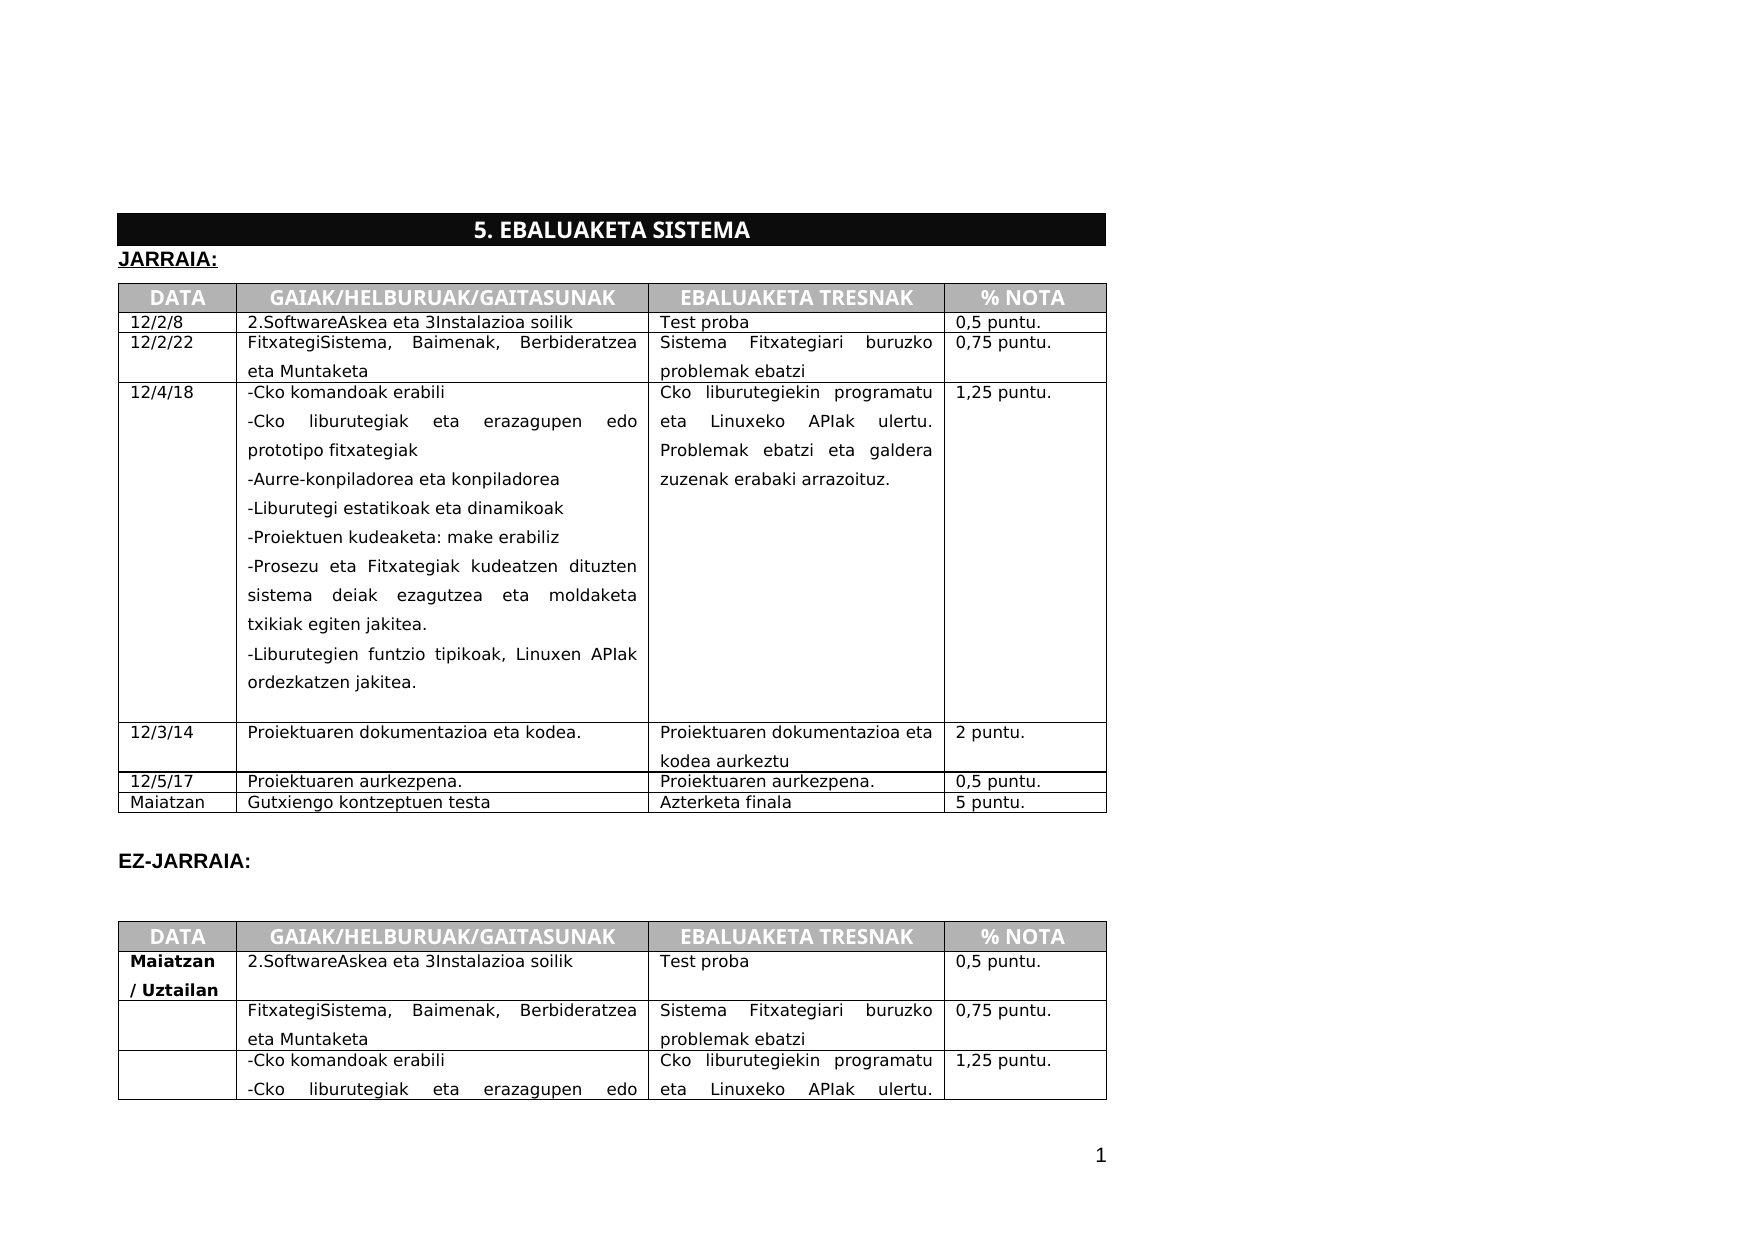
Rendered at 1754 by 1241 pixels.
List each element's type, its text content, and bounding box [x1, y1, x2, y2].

table_cell 12/3/14 [119, 723, 236, 771]
table_header EBALUAKETA TRESNAK [649, 922, 944, 951]
table_cell 1,25 puntu. [945, 383, 1106, 722]
table_cell Test proba [649, 952, 944, 1000]
table_header % NOTA [945, 284, 1106, 312]
table_cell 0,75 puntu. [945, 333, 1106, 382]
table_header 5. EBALUAKETA SISTEMA [118, 214, 1105, 245]
table_cell FitxategiSistema, Baimenak, Berbideratzea eta Muntaketa [237, 333, 648, 382]
table_cell Gutxiengo kontzeptuen testa [237, 793, 648, 812]
table_cell 2 puntu. [945, 723, 1106, 771]
table_cell 2.SoftwareAskea eta 3Instalazioa soilik [237, 952, 648, 1000]
table_cell 0,5 puntu. [945, 952, 1106, 1000]
table_header % NOTA [945, 922, 1106, 951]
table_cell 12/2/8 [119, 313, 236, 332]
table_header EBALUAKETA TRESNAK [649, 284, 944, 312]
text JARRAIA: [118, 246, 1621, 270]
table_cell Maiatzan [119, 793, 236, 812]
table_cell Proiektuaren aurkezpena. [649, 773, 944, 792]
table_cell 12/4/18 [119, 383, 236, 722]
table_cell 0,5 puntu. [945, 313, 1106, 332]
table_cell [119, 1051, 236, 1099]
table_cell Test proba [649, 313, 944, 332]
table_cell Maiatzan / Uztailan [119, 952, 236, 1000]
table_cell 1,25 puntu. [945, 1051, 1106, 1099]
table_cell FitxategiSistema, Baimenak, Berbideratzea eta Muntaketa [237, 1001, 648, 1049]
table_cell 2.SoftwareAskea eta 3Instalazioa soilik [237, 313, 648, 332]
table_cell Proiektuaren dokumentazioa eta kodea aurkeztu [649, 723, 944, 771]
text EZ-JARRAIA: [118, 849, 1621, 873]
table_cell [119, 1001, 236, 1049]
table_cell 5 puntu. [945, 793, 1106, 812]
table_header GAIAK/HELBURUAK/GAITASUNAK [237, 922, 648, 951]
table_cell Azterketa finala [649, 793, 944, 812]
table_cell Cko liburutegiekin programatu eta Linuxeko APIak ulertu. [649, 1051, 944, 1099]
table_cell 12/2/22 [119, 333, 236, 382]
table_cell -Cko komandoak erabili -Cko liburutegiak eta erazagupen edo prototipo fitxategiak -Aurre-konpiladorea eta konpiladorea -Liburutegi estatikoak eta dinamikoak -Proiektuen kudeaketa: make erabiliz -Prosezu eta Fitxategiak kudeatzen dituzten sistema deiak ezagutzea eta moldaketa txikiak egiten jakitea. -Liburutegien funtzio tipikoak, Linuxen APIak ordezkatzen jakitea. [237, 383, 648, 722]
table_header GAIAK/HELBURUAK/GAITASUNAK [237, 284, 648, 312]
table_cell Sistema Fitxategiari buruzko problemak ebatzi [649, 1001, 944, 1049]
table_cell -Cko komandoak erabili -Cko liburutegiak eta erazagupen edo [237, 1051, 648, 1099]
table_cell Proiektuaren dokumentazioa eta kodea. [237, 723, 648, 771]
table_header DATA [119, 922, 236, 951]
table_cell 12/5/17 [119, 773, 236, 792]
table_cell Cko liburutegiekin programatu eta Linuxeko APIak ulertu. Problemak ebatzi eta galdera zuzenak erabaki arrazoituz. [649, 383, 944, 722]
table_header DATA [119, 284, 236, 312]
table_cell 0,5 puntu. [945, 773, 1106, 792]
table_cell Proiektuaren aurkezpena. [237, 773, 648, 792]
table_cell 0,75 puntu. [945, 1001, 1106, 1049]
table_cell Sistema Fitxategiari buruzko problemak ebatzi [649, 333, 944, 382]
